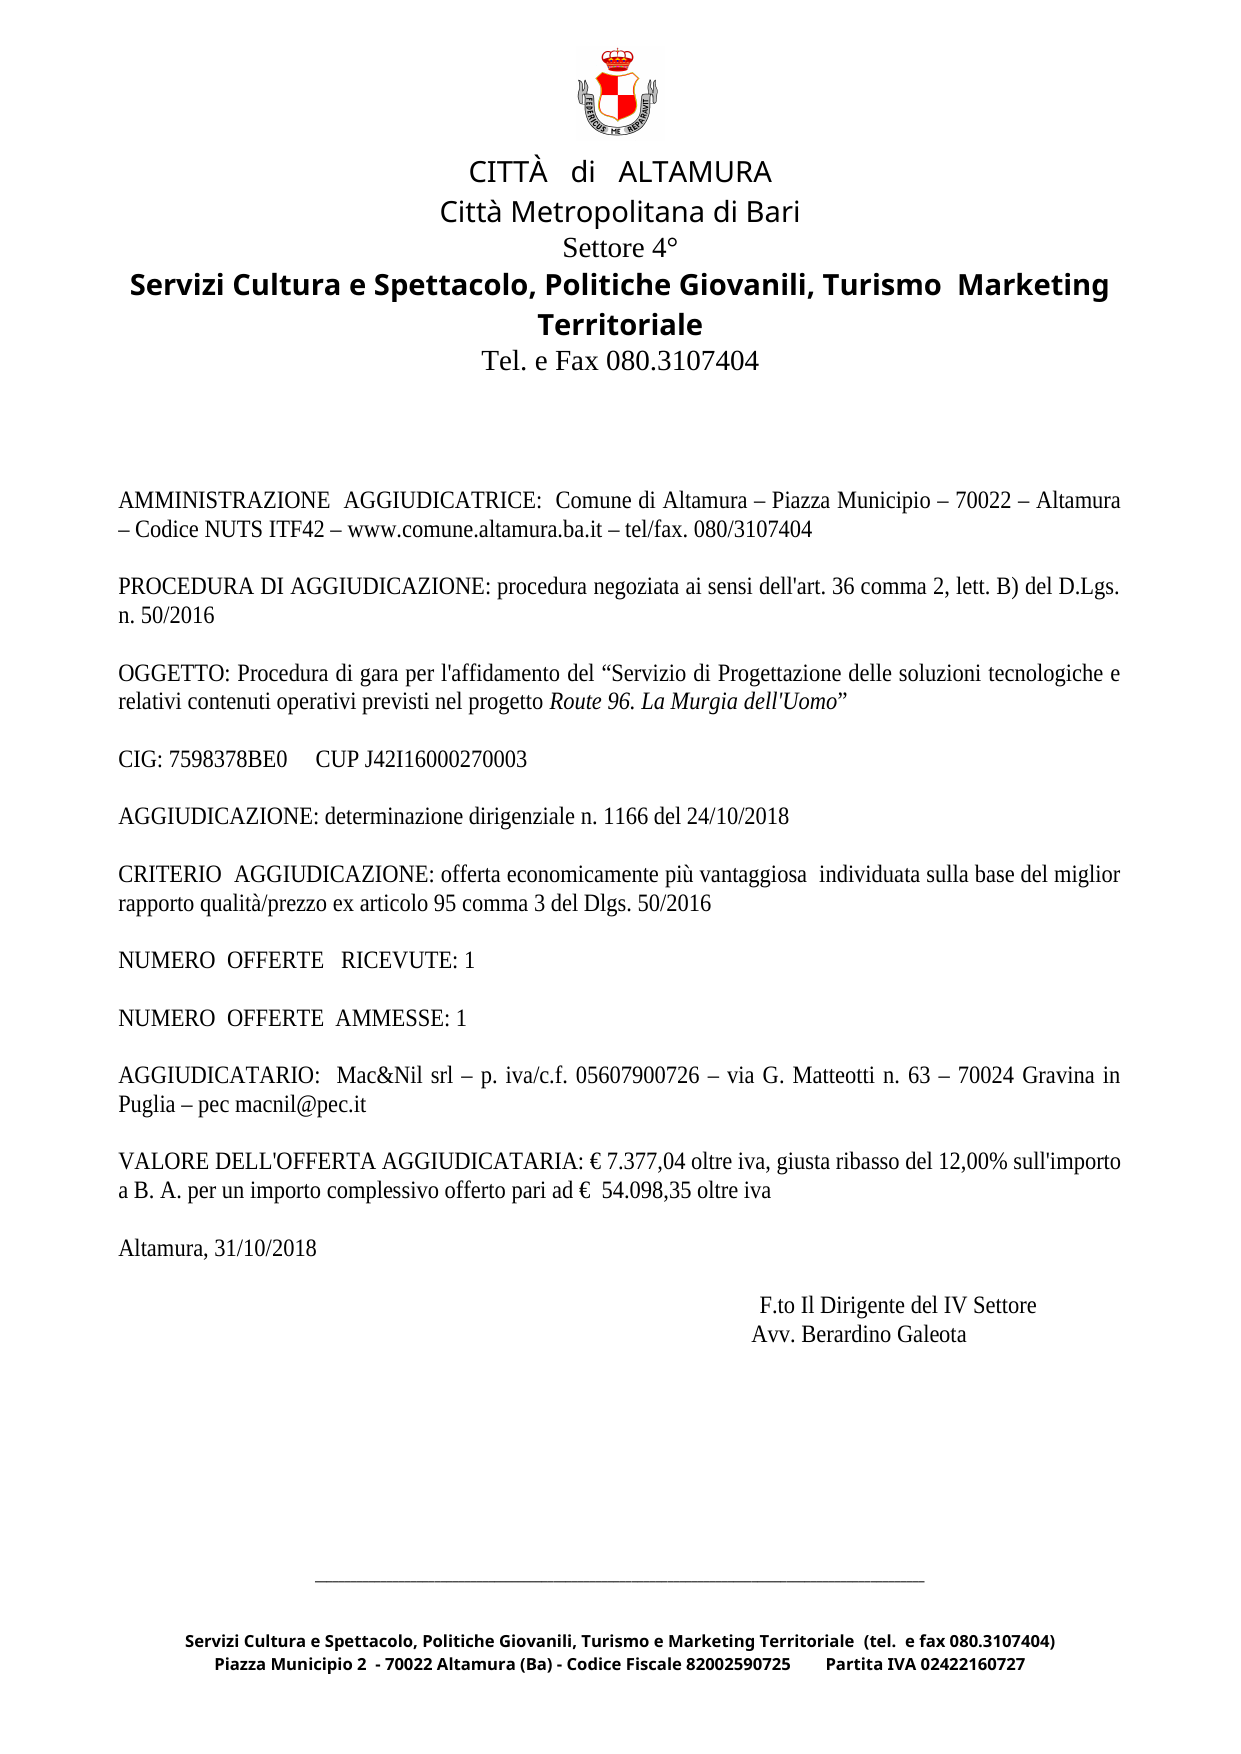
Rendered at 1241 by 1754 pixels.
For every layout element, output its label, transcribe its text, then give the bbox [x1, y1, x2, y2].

text F.to Il Dirigente del IV Settore [118, 1290, 1122, 1319]
text NUMERO OFFERTE RICEVUTE: 1 [118, 945, 1122, 974]
text Avv. Berardino Galeota [118, 1319, 1122, 1348]
text AGGIUDICAZIONE: determinazione dirigenziale n. 1166 del 24/10/2018 [118, 801, 1122, 830]
text CIG: 7598378BE0 CUP J42I16000270003 [118, 744, 1122, 773]
text OGGETTO: Procedura di gara per l'affidamento del “Servizio di Progettazione delle soluzioni tecnologiche e relativi contenuti operativi previsti nel progetto Route 96. La Murgia dell'Uomo” [118, 658, 1122, 715]
text NUMERO OFFERTE AMMESSE: 1 [118, 1003, 1122, 1031]
text AMMINISTRAZIONE AGGIUDICATRICE: Comune di Altamura – Piazza Municipio – 70022 – Altamura – Codice NUTS ITF42 – www.comune.altamura.ba.it – tel/fax. 080/3107404 [118, 485, 1122, 543]
text PROCEDURA DI AGGIUDICAZIONE: procedura negoziata ai sensi dell'art. 36 comma 2, lett. B) del D.Lgs. n. 50/2016 [118, 571, 1122, 629]
text AGGIUDICATARIO: Mac&Nil srl – p. iva/c.f. 05607900726 – via G. Matteotti n. 63 – 70024 Gravina in Puglia – pec macnil@pec.it [118, 1060, 1122, 1118]
text CRITERIO AGGIUDICAZIONE: offerta economicamente più vantaggiosa individuata sulla base del miglior rapporto qualità/prezzo ex articolo 95 comma 3 del Dlgs. 50/2016 [118, 859, 1122, 916]
picture [576, 46, 665, 141]
text VALORE DELL'OFFERTA AGGIUDICATARIA: € 7.377,04 oltre iva, giusta ribasso del 12,00% sull'importo a B. A. per un importo complessivo offerto pari ad € 54.098,35 oltre iva [118, 1146, 1122, 1204]
text Altamura, 31/10/2018 [118, 1233, 1122, 1261]
